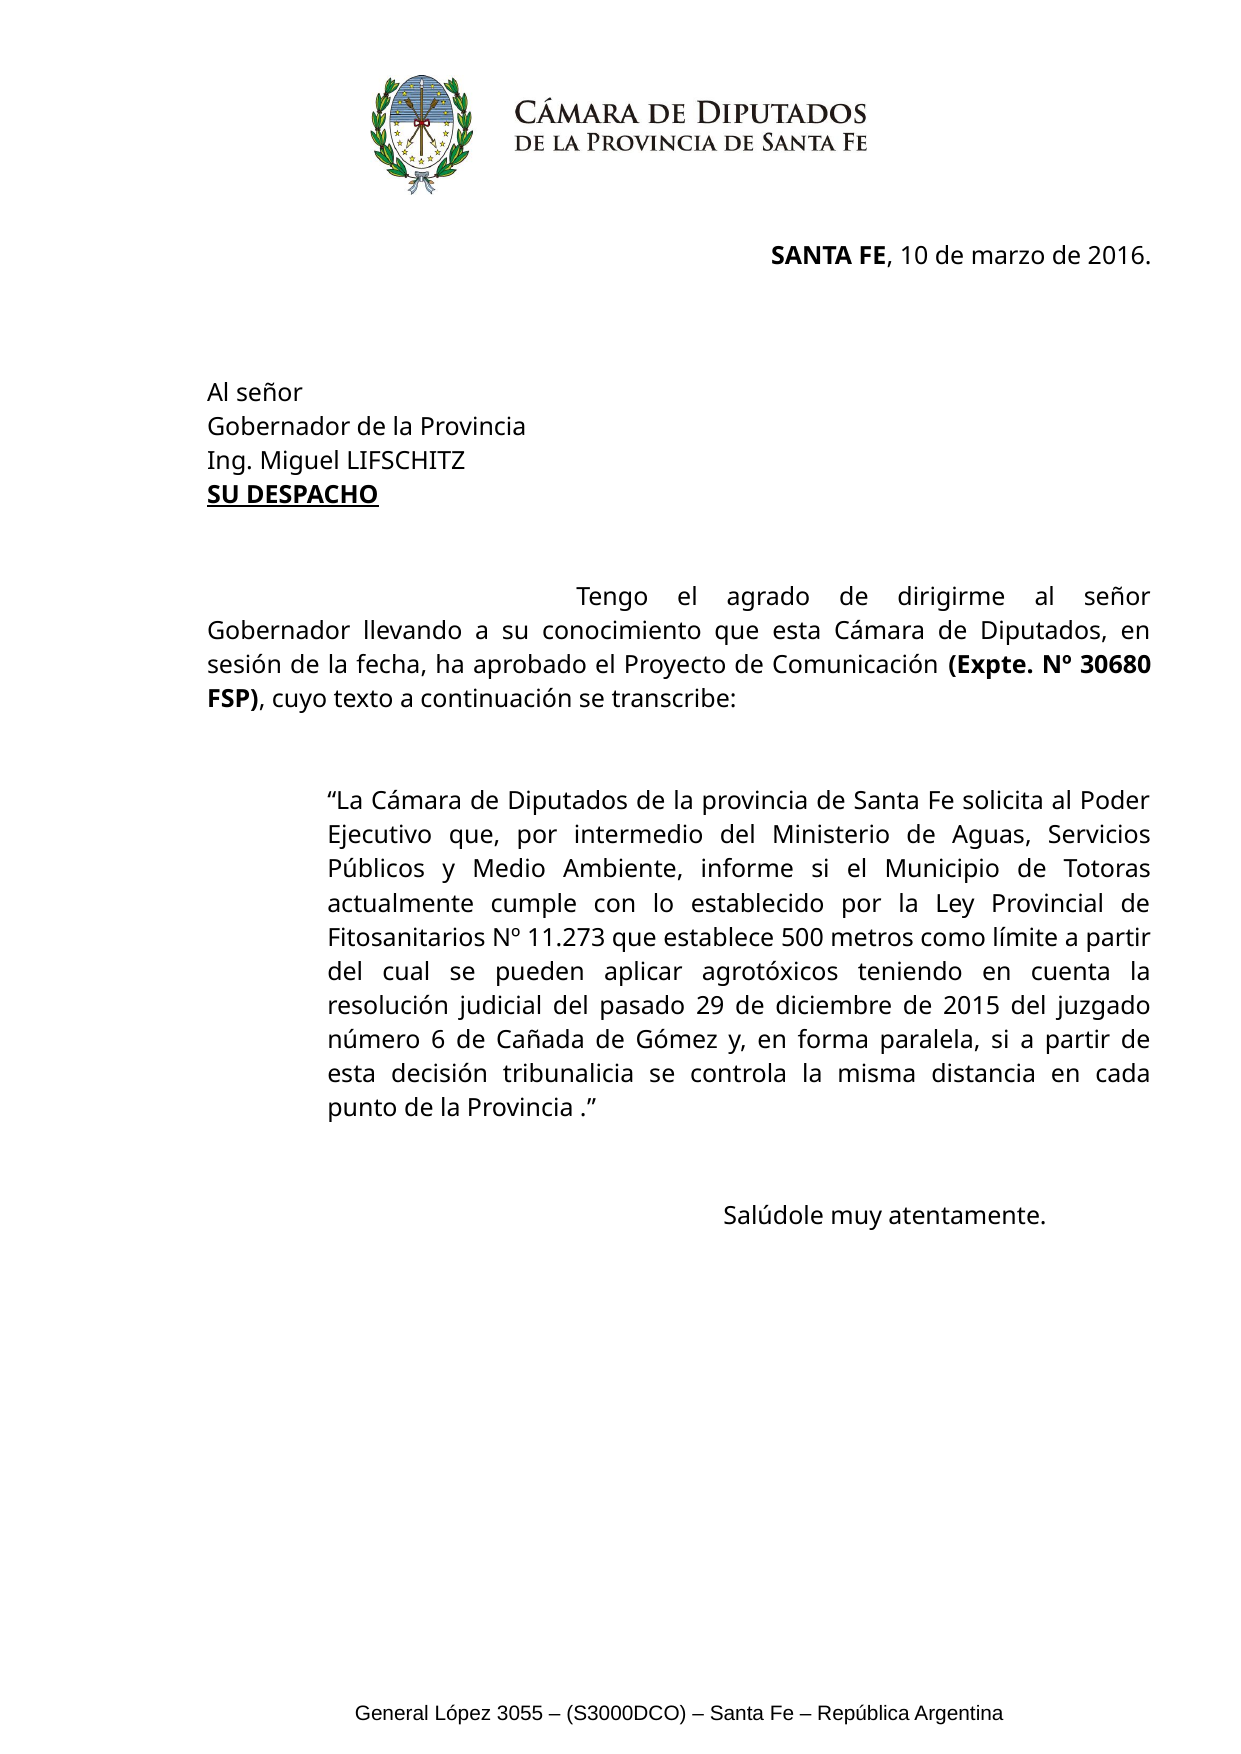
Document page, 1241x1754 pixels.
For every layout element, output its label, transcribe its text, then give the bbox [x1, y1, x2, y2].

picture [370, 75, 867, 199]
text Tengo el agrado de dirigirme al señor Gobernador llevando a su conocimiento que esta Cámara de Diputados, en sesión de la fecha, ha aprobado el Proyecto de Comunicación (Expte. Nº 30680 FSP), cuyo texto a continuación se transcribe: [207, 579, 1152, 715]
text Gobernador de la Provincia [207, 408, 1152, 442]
text “La Cámara de Diputados de la provincia de Santa Fe solicita al Poder Ejecutivo que, por intermedio del Ministerio de Aguas, Servicios Públicos y Medio Ambiente, informe si el Municipio de Totoras actualmente cumple con lo establecido por la Ley Provincial de Fitosanitarios Nº 11.273 que establece 500 metros como límite a partir del cual se pueden aplicar agrotóxicos teniendo en cuenta la resolución judicial del pasado 29 de diciembre de 2015 del juzgado número 6 de Cañada de Gómez y, en forma paralela, si a partir de esta decisión tribunalicia se controla la misma distancia en cada punto de la Provincia .” [327, 783, 1152, 1124]
text Salúdole muy atentamente. [649, 1198, 1152, 1232]
text SANTA FE, 10 de marzo de 2016. [207, 238, 1152, 272]
text Al señor [207, 374, 1152, 408]
text SU DESPACHO [207, 476, 1152, 511]
text Ing. Miguel LIFSCHITZ [207, 442, 1152, 476]
